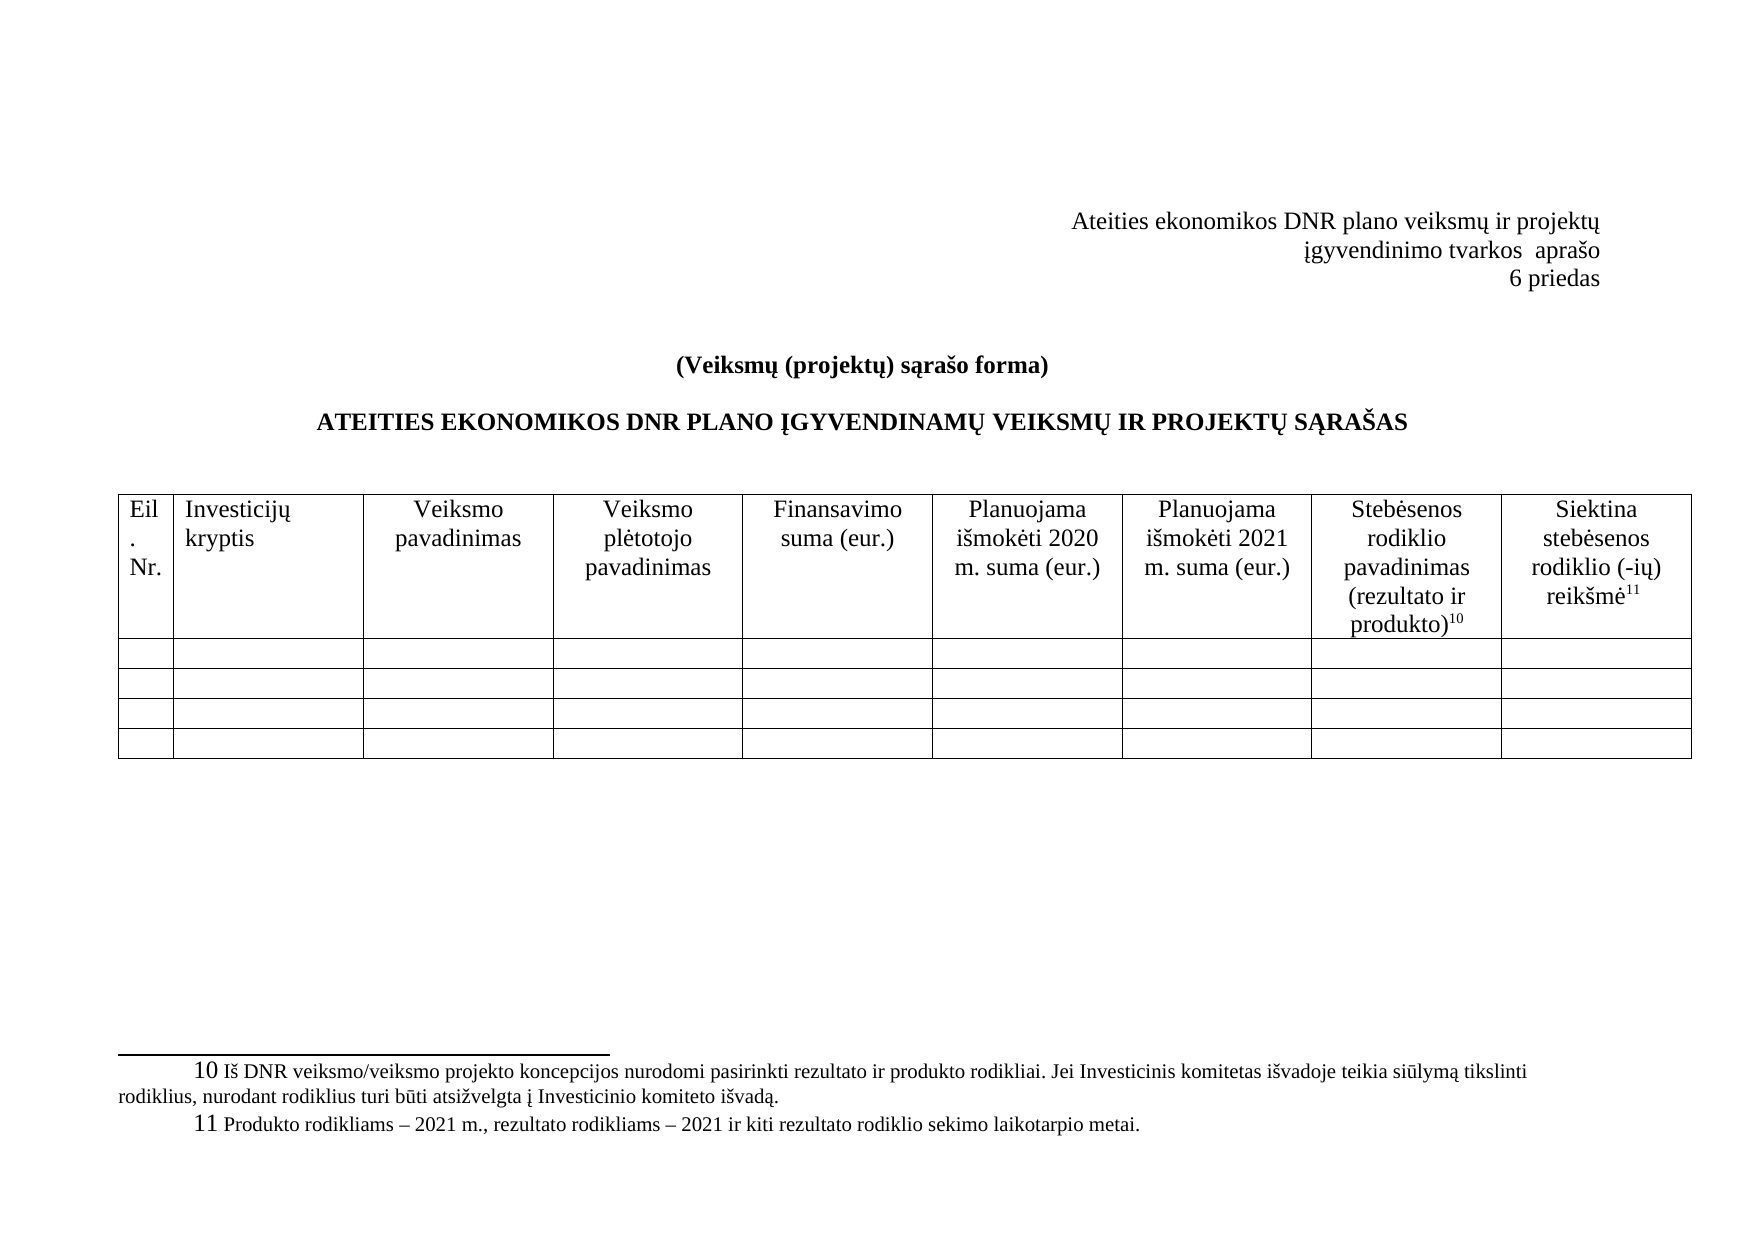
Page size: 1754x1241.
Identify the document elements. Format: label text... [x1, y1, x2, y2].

table_cell [933, 669, 1122, 698]
text ATEITIES EKONOMIKOS DNR PLANO ĮGYVENDINAMŲ VEIKSMŲ IR PROJEKTŲ SĄRAŠAS [118, 407, 1606, 436]
table_header Veiksmo pavadinimas [364, 495, 553, 638]
table_cell [743, 639, 932, 668]
table_cell [1502, 729, 1691, 757]
table_header Planuojama išmokėti 2020 m. suma (eur.) [933, 495, 1122, 638]
table_cell [1502, 699, 1691, 728]
text 6 priedas [118, 263, 1606, 292]
table_cell [174, 669, 363, 698]
table_header Finansavimo suma (eur.) [743, 495, 932, 638]
table_cell [554, 729, 742, 757]
table_cell [1123, 669, 1311, 698]
text Ateities ekonomikos DNR plano veiksmų ir projektų [118, 206, 1606, 235]
table_cell [743, 729, 932, 757]
table_cell [554, 699, 742, 728]
table_header Eil. Nr. [119, 495, 173, 638]
table_header Stebėsenos rodiklio pavadinimas (rezultato ir produkto) [1312, 495, 1501, 638]
table_cell [364, 669, 553, 698]
text įgyvendinimo tvarkos aprašo [118, 235, 1606, 263]
table_cell [119, 669, 173, 698]
table_cell [933, 729, 1122, 757]
table_cell [1312, 729, 1501, 757]
table_cell [933, 639, 1122, 668]
table_cell [743, 669, 932, 698]
table_cell [364, 729, 553, 757]
table_header Planuojama išmokėti 2021 m. suma (eur.) [1123, 495, 1311, 638]
table_cell [119, 729, 173, 757]
table_cell [1312, 639, 1501, 668]
table_cell [364, 639, 553, 668]
table_cell [364, 699, 553, 728]
table_cell [174, 639, 363, 668]
table_header Investicijų kryptis [174, 495, 363, 638]
table_cell [1123, 729, 1311, 757]
table_cell [1123, 639, 1311, 668]
table_cell [1312, 699, 1501, 728]
table_cell [554, 639, 742, 668]
table_cell [1502, 639, 1691, 668]
table_cell [1123, 699, 1311, 728]
table_cell [119, 699, 173, 728]
table_cell [933, 699, 1122, 728]
table_cell [554, 669, 742, 698]
table_header Veiksmo plėtotojo pavadinimas [554, 495, 742, 638]
table_cell [174, 699, 363, 728]
table_cell [174, 729, 363, 757]
table_header Siektina stebėsenos rodiklio (-ių) reikšmė [1502, 495, 1691, 638]
text (Veiksmų (projektų) sąrašo forma) [118, 350, 1606, 378]
table_cell [743, 699, 932, 728]
table_cell [1502, 669, 1691, 698]
table_cell [1312, 669, 1501, 698]
table_cell [119, 639, 173, 668]
